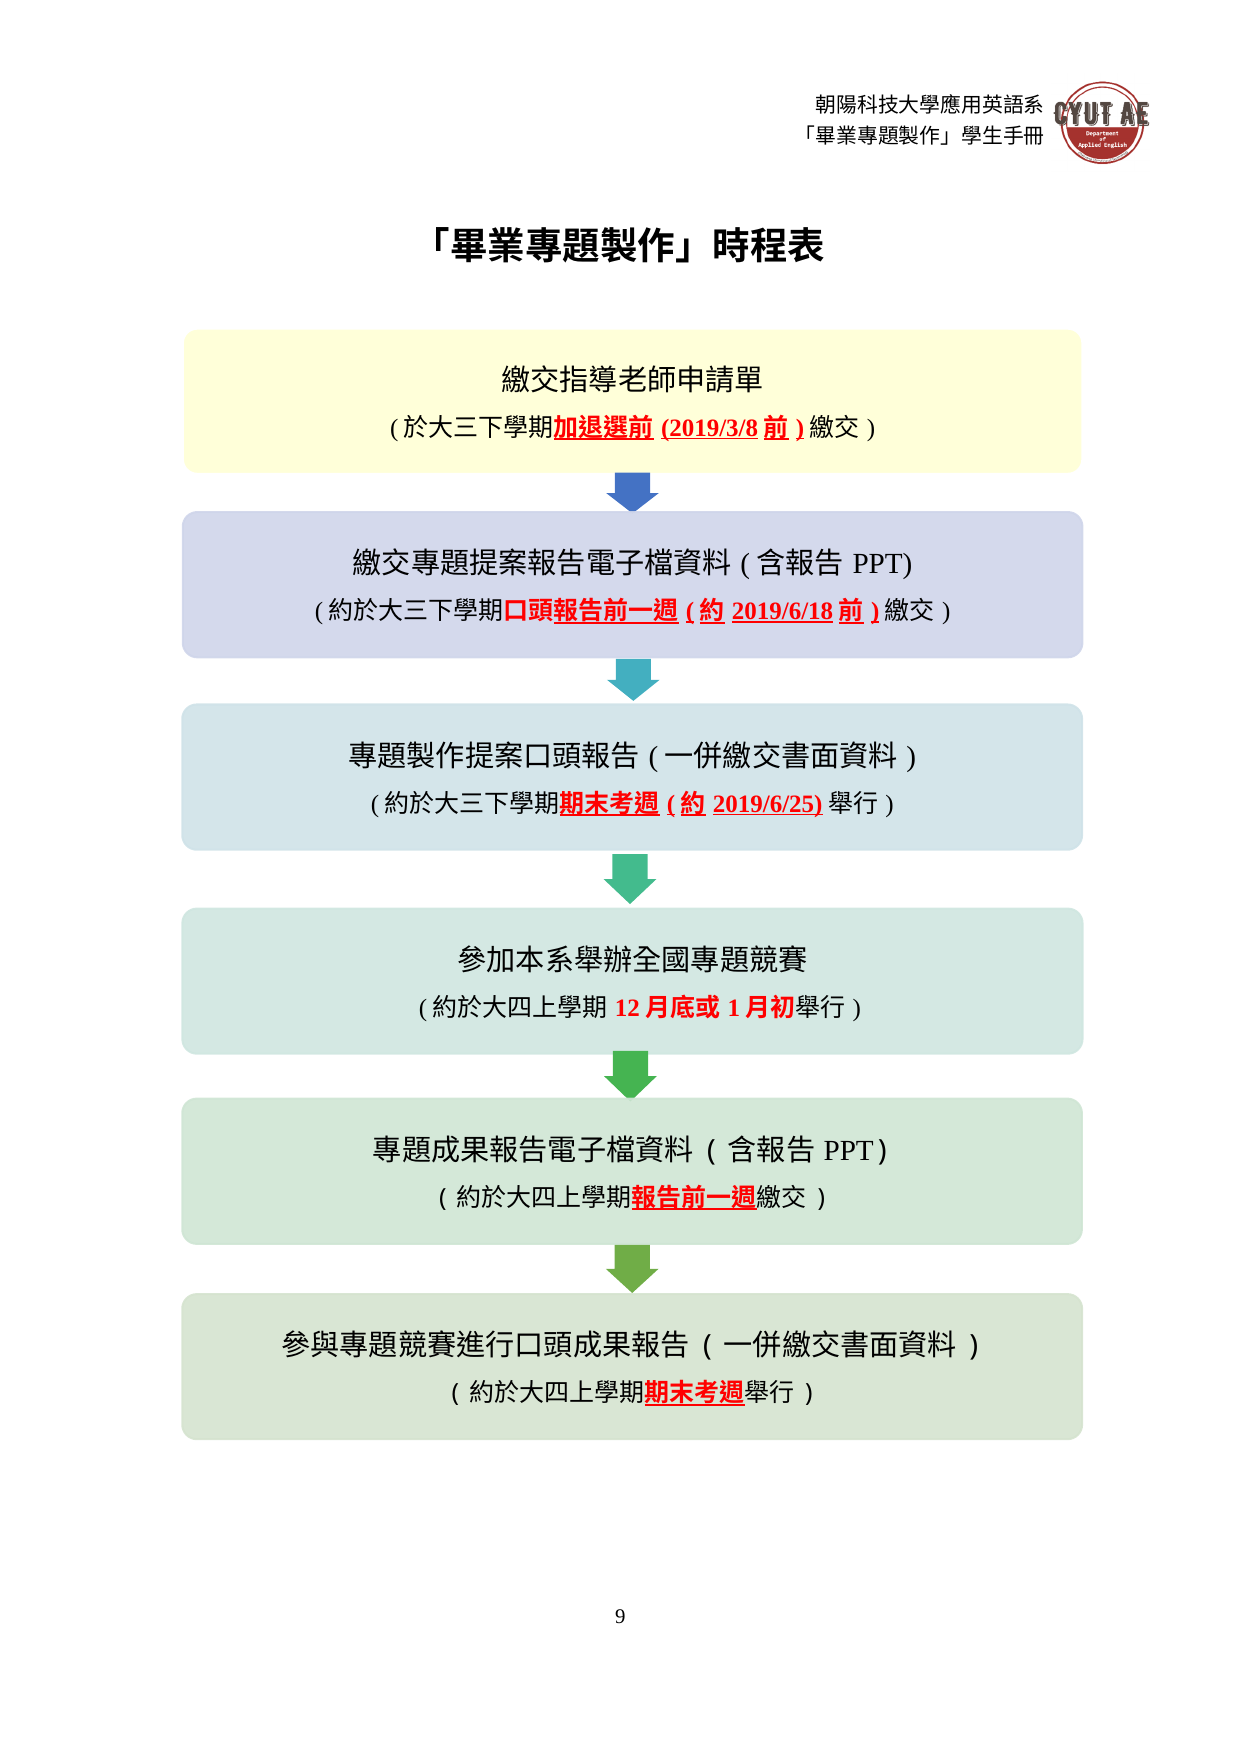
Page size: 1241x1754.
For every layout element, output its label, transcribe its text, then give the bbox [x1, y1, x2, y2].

text 「畢業專題製作」時程表 [37, 201, 1200, 264]
